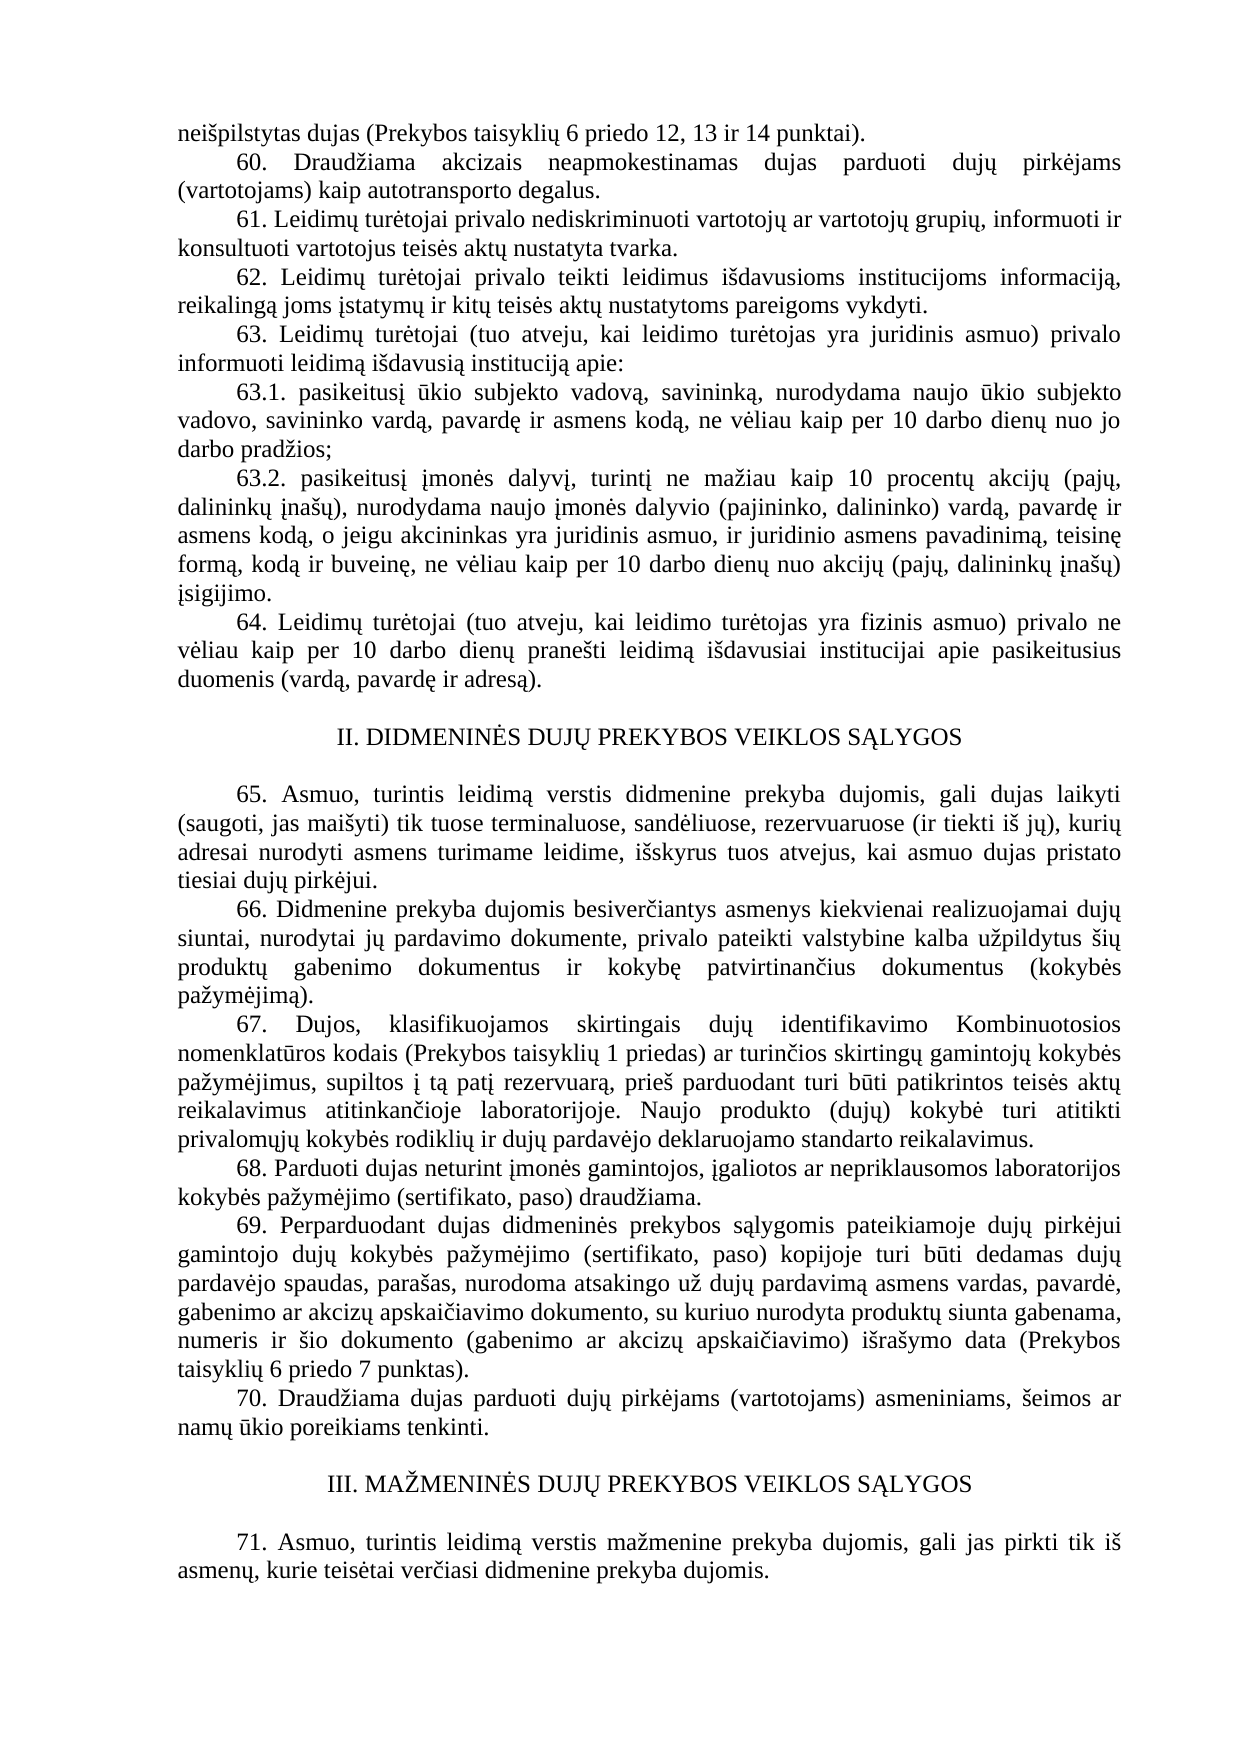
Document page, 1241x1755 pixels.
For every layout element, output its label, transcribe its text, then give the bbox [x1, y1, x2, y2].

text 69. Perparduodant dujas didmeninės prekybos sąlygomis pateikiamoje dujų pirkėjui gamintojo dujų kokybės pažymėjimo (sertifikato, paso) kopijoje turi būti dedamas dujų pardavėjo spaudas, parašas, nurodoma atsakingo už dujų pardavimą asmens vardas, pavardė, gabenimo ar akcizų apskaičiavimo dokumento, su kuriuo nurodyta produktų siunta gabenama, numeris ir šio dokumento (gabenimo ar akcizų apskaičiavimo) išrašymo data (Prekybos taisyklių 6 priedo 7 punktas). [177, 1211, 1122, 1383]
text 63.2. pasikeitusį įmonės dalyvį, turintį ne mažiau kaip 10 procentų akcijų (pajų, dalininkų įnašų), nurodydama naujo įmonės dalyvio (pajininko, dalininko) vardą, pavardę ir asmens kodą, o jeigu akcininkas yra juridinis asmuo, ir juridinio asmens pavadinimą, teisinę formą, kodą ir buveinę, ne vėliau kaip per 10 darbo dienų nuo akcijų (pajų, dalininkų įnašų) įsigijimo. [177, 463, 1122, 607]
text 61. Leidimų turėtojai privalo nediskriminuoti vartotojų ar vartotojų grupių, informuoti ir konsultuoti vartotojus teisės aktų nustatyta tvarka. [177, 204, 1122, 262]
text 67. Dujos, klasifikuojamos skirtingais dujų identifikavimo Kombinuotosios nomenklatūros kodais (Prekybos taisyklių 1 priedas) ar turinčios skirtingų gamintojų kokybės pažymėjimus, supiltos į tą patį rezervuarą, prieš parduodant turi būti patikrintos teisės aktų reikalavimus atitinkančioje laboratorijoje. Naujo produkto (dujų) kokybė turi atitikti privalomųjų kokybės rodiklių ir dujų pardavėjo deklaruojamo standarto reikalavimus. [177, 1009, 1122, 1153]
text 71. Asmuo, turintis leidimą verstis mažmenine prekyba dujomis, gali jas pirkti tik iš asmenų, kurie teisėtai verčiasi didmenine prekyba dujomis. [177, 1527, 1122, 1584]
text 66. Didmenine prekyba dujomis besiverčiantys asmenys kiekvienai realizuojamai dujų siuntai, nurodytai jų pardavimo dokumente, privalo pateikti valstybine kalba užpildytus šių produktų gabenimo dokumentus ir kokybę patvirtinančius dokumentus (kokybės pažymėjimą). [177, 894, 1122, 1009]
text 68. Parduoti dujas neturint įmonės gamintojos, įgaliotos ar nepriklausomos laboratorijos kokybės pažymėjimo (sertifikato, paso) draudžiama. [177, 1153, 1122, 1211]
text 70. Draudžiama dujas parduoti dujų pirkėjams (vartotojams) asmeniniams, šeimos ar namų ūkio poreikiams tenkinti. [177, 1383, 1122, 1441]
text 62. Leidimų turėtojai privalo teikti leidimus išdavusioms institucijoms informaciją, reikalingą joms įstatymų ir kitų teisės aktų nustatytoms pareigoms vykdyti. [177, 262, 1122, 319]
text 63.1. pasikeitusį ūkio subjekto vadovą, savininką, nurodydama naujo ūkio subjekto vadovo, savininko vardą, pavardę ir asmens kodą, ne vėliau kaip per 10 darbo dienų nuo jo darbo pradžios; [177, 377, 1122, 463]
text 64. Leidimų turėtojai (tuo atveju, kai leidimo turėtojas yra fizinis asmuo) privalo ne vėliau kaip per 10 darbo dienų pranešti leidimą išdavusiai institucijai apie pasikeitusius duomenis (vardą, pavardę ir adresą). [177, 607, 1122, 693]
text 60. Draudžiama akcizais neapmokestinamas dujas parduoti dujų pirkėjams (vartotojams) kaip autotransporto degalus. [177, 147, 1122, 204]
text II. DIDMENINĖS DUJŲ PREKYBOS VEIKLOS SĄLYGOS [177, 722, 1122, 751]
text III. MAŽMENINĖS DUJŲ PREKYBOS VEIKLOS SĄLYGOS [177, 1469, 1122, 1498]
text neišpilstytas dujas (Prekybos taisyklių 6 priedo 12, 13 ir 14 punktai). [177, 118, 1122, 147]
text 65. Asmuo, turintis leidimą verstis didmenine prekyba dujomis, gali dujas laikyti (saugoti, jas maišyti) tik tuose terminaluose, sandėliuose, rezervuaruose (ir tiekti iš jų), kurių adresai nurodyti asmens turimame leidime, išskyrus tuos atvejus, kai asmuo dujas pristato tiesiai dujų pirkėjui. [177, 779, 1122, 894]
text 63. Leidimų turėtojai (tuo atveju, kai leidimo turėtojas yra juridinis asmuo) privalo informuoti leidimą išdavusią instituciją apie: [177, 319, 1122, 377]
